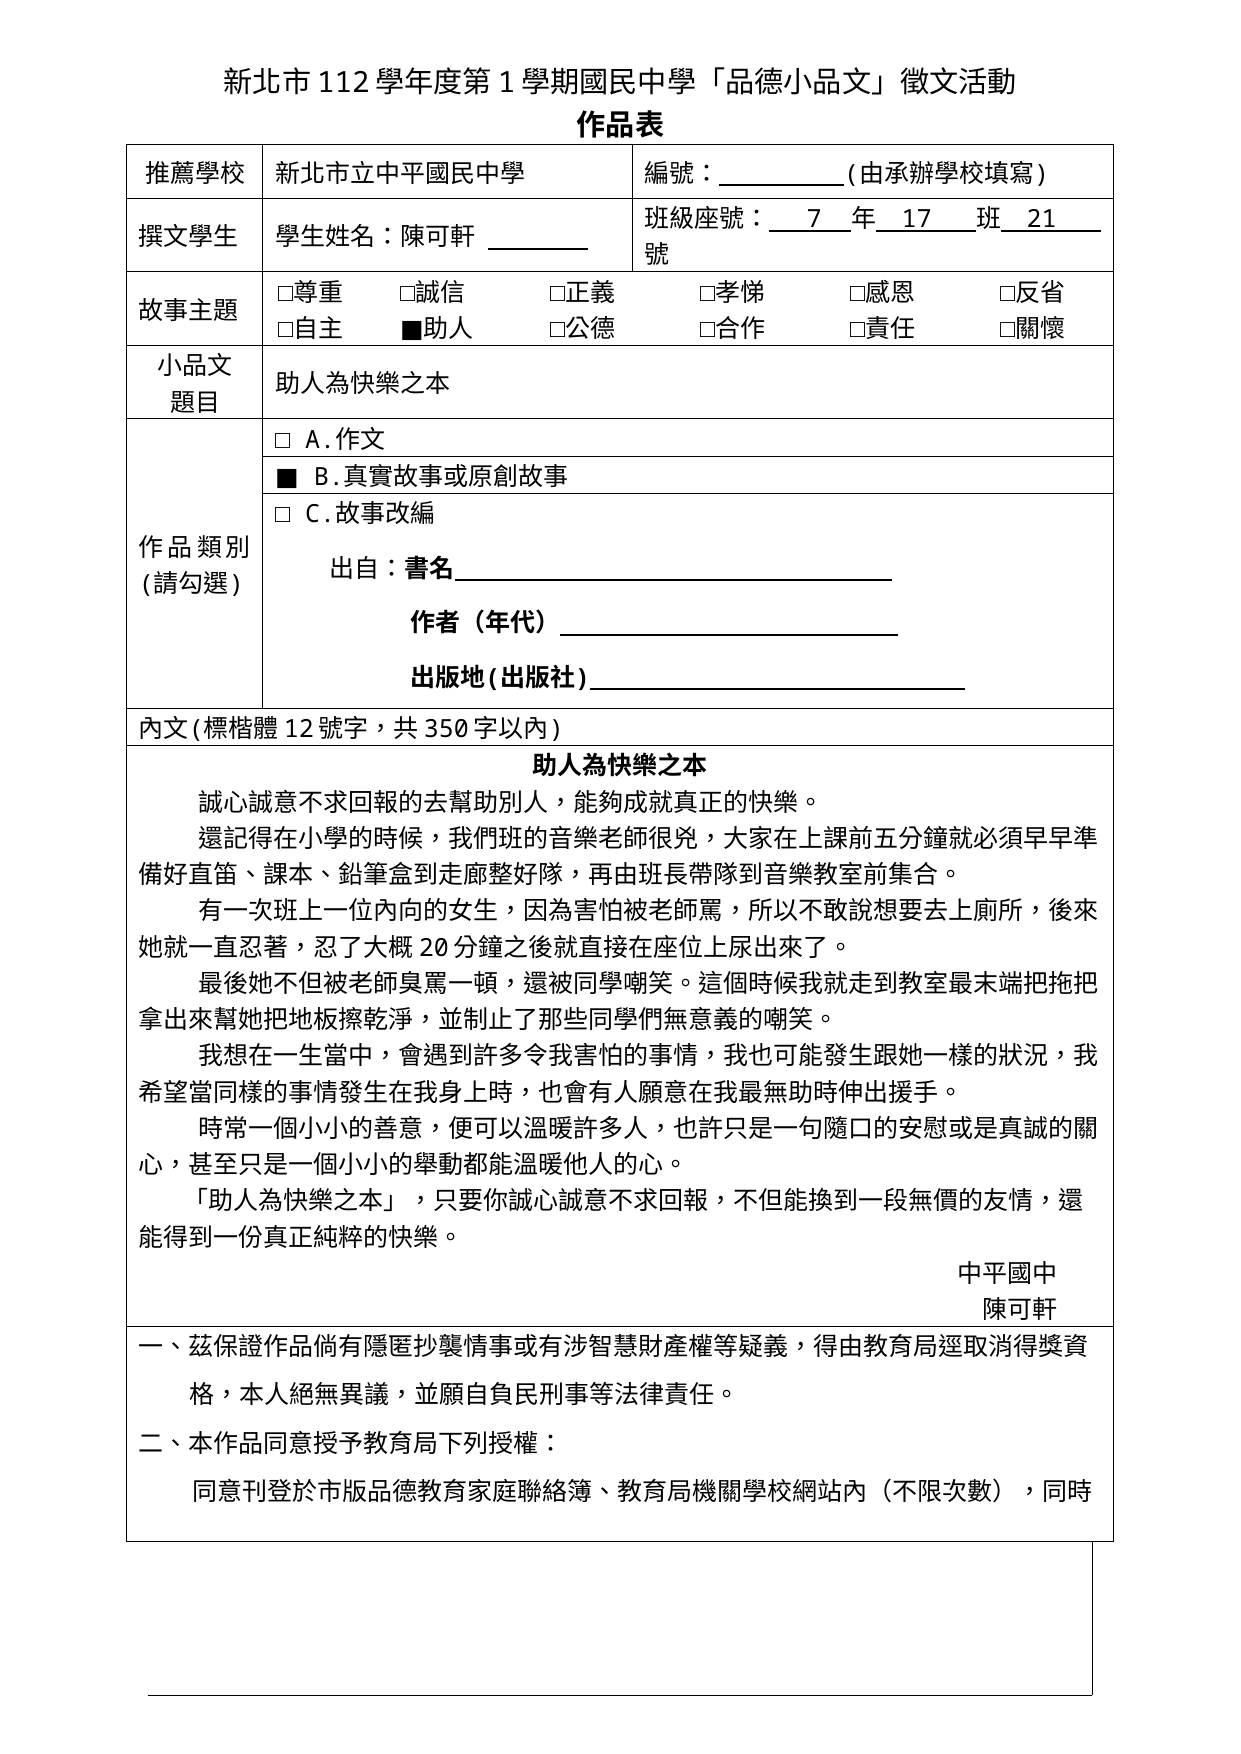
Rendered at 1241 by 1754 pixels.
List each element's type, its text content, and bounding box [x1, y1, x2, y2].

table_cell 助人為快樂之本 誠心誠意不求回報的去幫助別人，能夠成就真正的快樂。 還記得在小學的時候，我們班的音樂老師很兇，大家在上課前五分鐘就必須早早準備好直笛、課本、鉛筆盒到走廊整好隊，再由班長帶隊到音樂教室前集合。 有一次班上一位內向的女生，因為害怕被老師罵，所以不敢說想要去上廁所，後來她就一直忍著，忍了大概20分鐘之後就直接在座位上尿出來了。 最後她不但被老師臭罵一頓，還被同學嘲笑。這個時候我就走到教室最末端把拖把拿出來幫她把地板擦乾淨，並制止了那些同學們無意義的嘲笑。 我想在一生當中，會遇到許多令我害怕的事情，我也可能發生跟她一樣的狀況，我希望當同樣的事情發生在我身上時，也會有人願意在我最無助時伸出援手。 時常一個小小的善意，便可以溫暖許多人，也許只是一句隨口的安慰或是真誠的關心，甚至只是一個小小的舉動都能溫暖他人的心。 「助人為快樂之本」，只要你誠心誠意不求回報，不但能換到一段無價的友情，還能得到一份真正純粹的快樂。 中平國中 陳可軒 [127, 746, 1113, 1326]
table_cell 班級座號： 7 年 17 班 21 號 [633, 199, 1113, 271]
table_cell □ A.作文 [263, 419, 1113, 456]
table_cell 一、茲保證作品倘有隱匿抄襲情事或有涉智慧財產權等疑義，得由教育局逕取消得獎資格，本人絕無異議，並願自負民刑事等法律責任。 二、本作品同意授予教育局下列授權： 同意刊登於市版品德教育家庭聯絡簿、教育局機關學校網站內（不限次數），同時 [127, 1327, 1113, 1541]
table_header 編號： (由承辦學校填寫) [633, 145, 1113, 198]
table_cell 內文(標楷體12號字，共350字以內) [127, 709, 1113, 745]
table_cell 撰文學生 [127, 199, 262, 271]
table_header 新北市立中平國民中學 [263, 145, 632, 198]
table_cell 小品文 題目 [127, 346, 262, 418]
table_cell □尊重 □誠信 □正義 □孝悌 □感恩 □反省 □自主 ■助人 □公德 □合作 □責任 □關懷 [263, 272, 1113, 345]
text 作品表 [148, 101, 1092, 144]
text 新北市112學年度第1學期國民中學「品德小品文」徵文活動 [148, 59, 1092, 101]
table_header 推薦學校 [127, 145, 262, 198]
table_cell 學生姓名：陳可軒 [263, 199, 632, 271]
table_cell 故事主題 [127, 272, 262, 345]
table_cell 作品類別(請勾選) [127, 419, 262, 707]
table_cell 助人為快樂之本 [263, 346, 1113, 418]
table_cell ■ B.真實故事或原創故事 [263, 457, 1113, 493]
table_cell □ C.故事改編 出自：書名 作者（年代） 出版地(出版社) [263, 494, 1113, 707]
